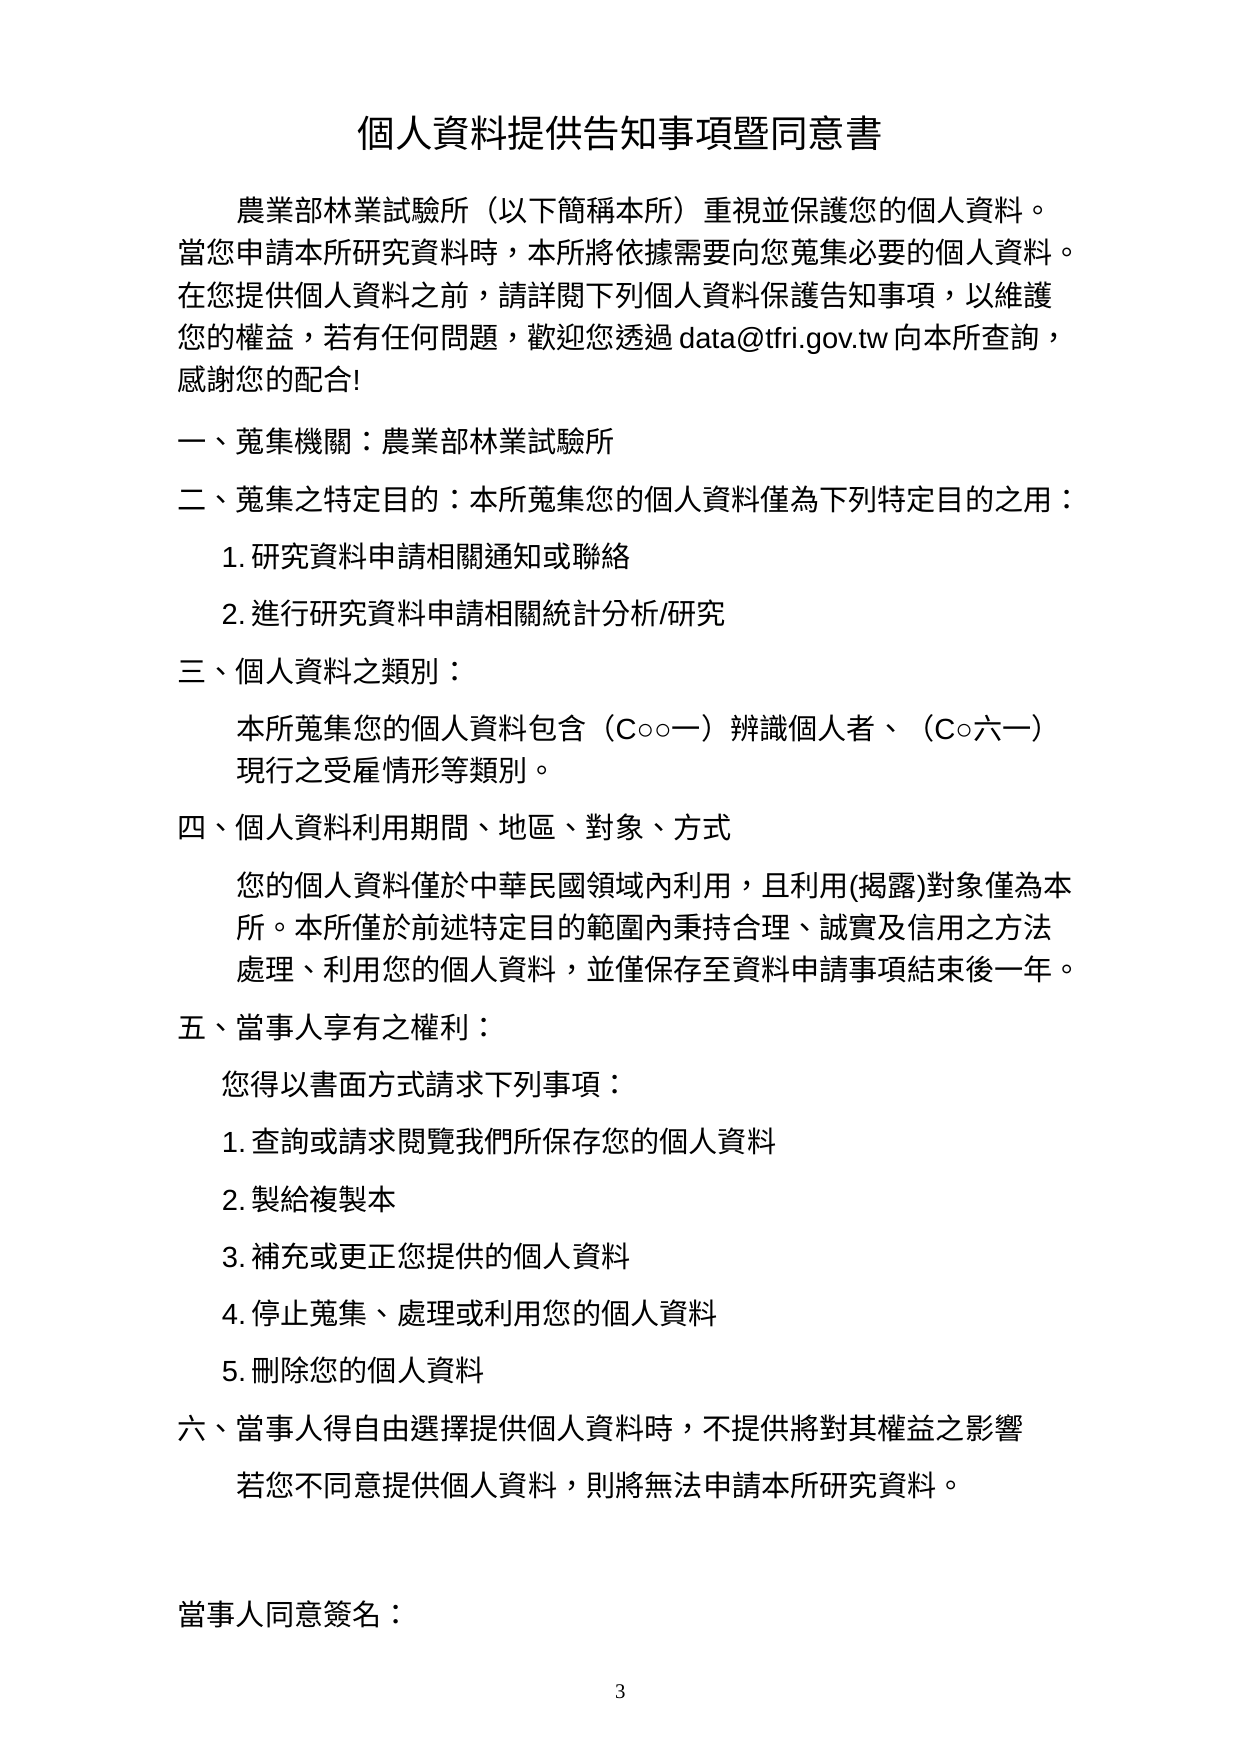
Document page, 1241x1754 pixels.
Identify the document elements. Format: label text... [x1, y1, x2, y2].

list 研究資料申請相關通知或聯絡 [221, 534, 1080, 576]
list 刪除您的個人資料 [222, 1348, 1080, 1390]
list 查詢或請求閱覽我們所保存您的個人資料 [222, 1119, 1080, 1161]
list 補充或更正您提供的個人資料 [222, 1233, 1080, 1276]
text 農業部林業試驗所（以下簡稱本所）重視並保護您的個人資料。當您申請本所研究資料時，本所將依據需要向您蒐集必要的個人資料。在您提供個人資料之前，請詳閱下列個人資料保護告知事項，以維護您的權益，若有任何問題，歡迎您透過data@tfri.gov.tw向本所查詢，感謝您的配合! [177, 188, 1080, 399]
text 您得以書面方式請求下列事項： [221, 1062, 1080, 1104]
text 三、個人資料之類別： [177, 648, 1080, 691]
text 四、個人資料利用期間、地區、對象、方式 [177, 805, 1080, 847]
text 個人資料提供告知事項暨同意書 [118, 104, 1122, 158]
list 製給複製本 [222, 1176, 1080, 1218]
text 本所蒐集您的個人資料包含（C○○一）辨識個人者、（C○六一）現行之受雇情形等類別。 [236, 706, 1080, 790]
list 停止蒐集、處理或利用您的個人資料 [222, 1291, 1080, 1333]
text 二、蒐集之特定目的：本所蒐集您的個人資料僅為下列特定目的之用： [177, 476, 1080, 519]
text 一、蒐集機關：農業部林業試驗所 [177, 419, 1080, 461]
text 五、當事人享有之權利： [177, 1004, 1080, 1047]
text 當事人同意簽名： [177, 1592, 1080, 1634]
list 進行研究資料申請相關統計分析/研究 [221, 591, 1080, 633]
text 六、當事人得自由選擇提供個人資料時，不提供將對其權益之影響 [177, 1405, 1080, 1448]
text 若您不同意提供個人資料，則將無法申請本所研究資料。 [236, 1463, 1080, 1505]
text 您的個人資料僅於中華民國領域內利用，且利用(揭露)對象僅為本所。本所僅於前述特定目的範圍內秉持合理、誠實及信用之方法處理、利用您的個人資料，並僅保存至資料申請事項結束後一年。 [236, 862, 1080, 989]
